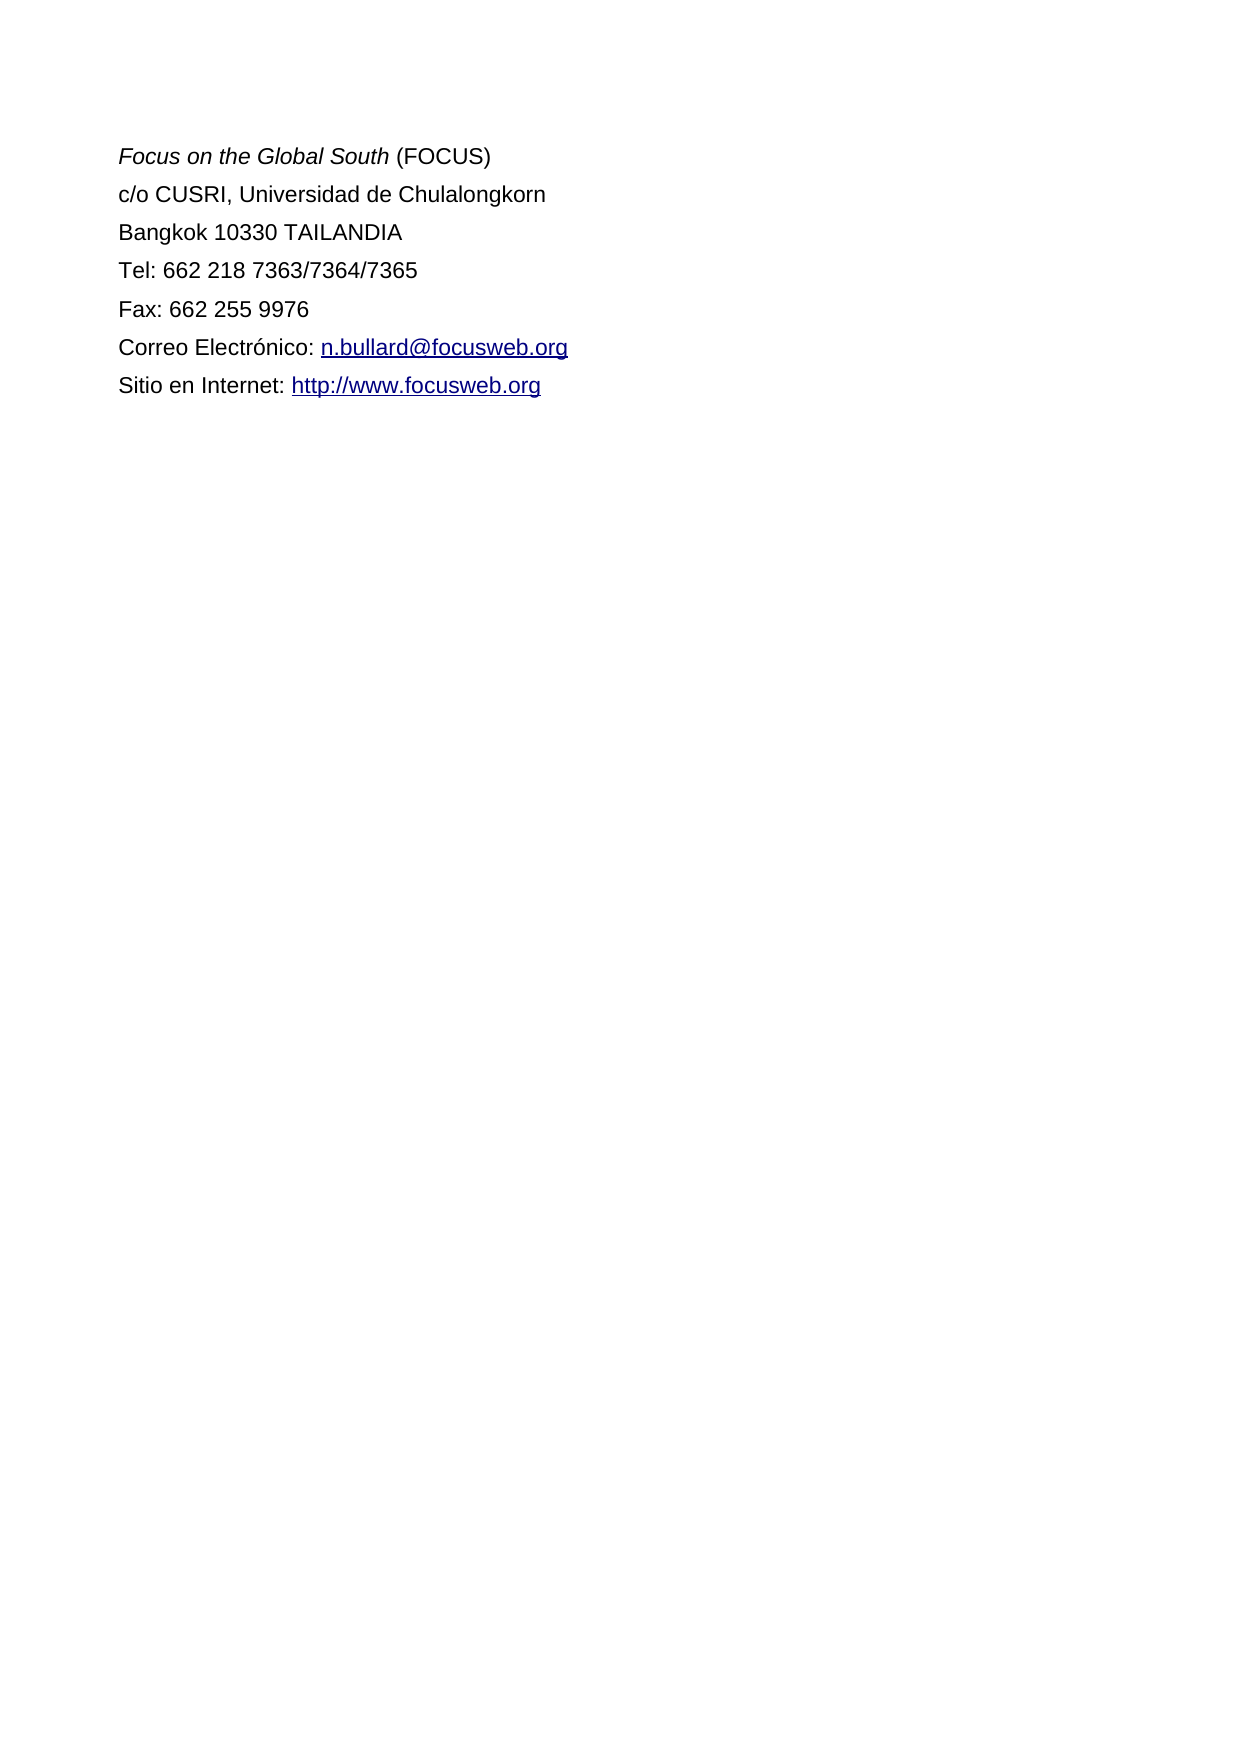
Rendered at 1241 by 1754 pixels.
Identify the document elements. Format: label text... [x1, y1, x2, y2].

text Fax: 662 255 9976 [118, 296, 1122, 322]
text Sitio en Internet: http://www.focusweb.org [118, 372, 1122, 398]
text Correo Electrónico: n.bullard@focusweb.org [118, 334, 1122, 360]
text Focus on the Global South (FOCUS) [118, 118, 1122, 169]
text Tel: 662 218 7363/7364/7365 [118, 258, 1122, 284]
text Bangkok 10330 TAILANDIA [118, 220, 1122, 246]
text c/o CUSRI, Universidad de Chulalongkorn [118, 182, 1122, 207]
